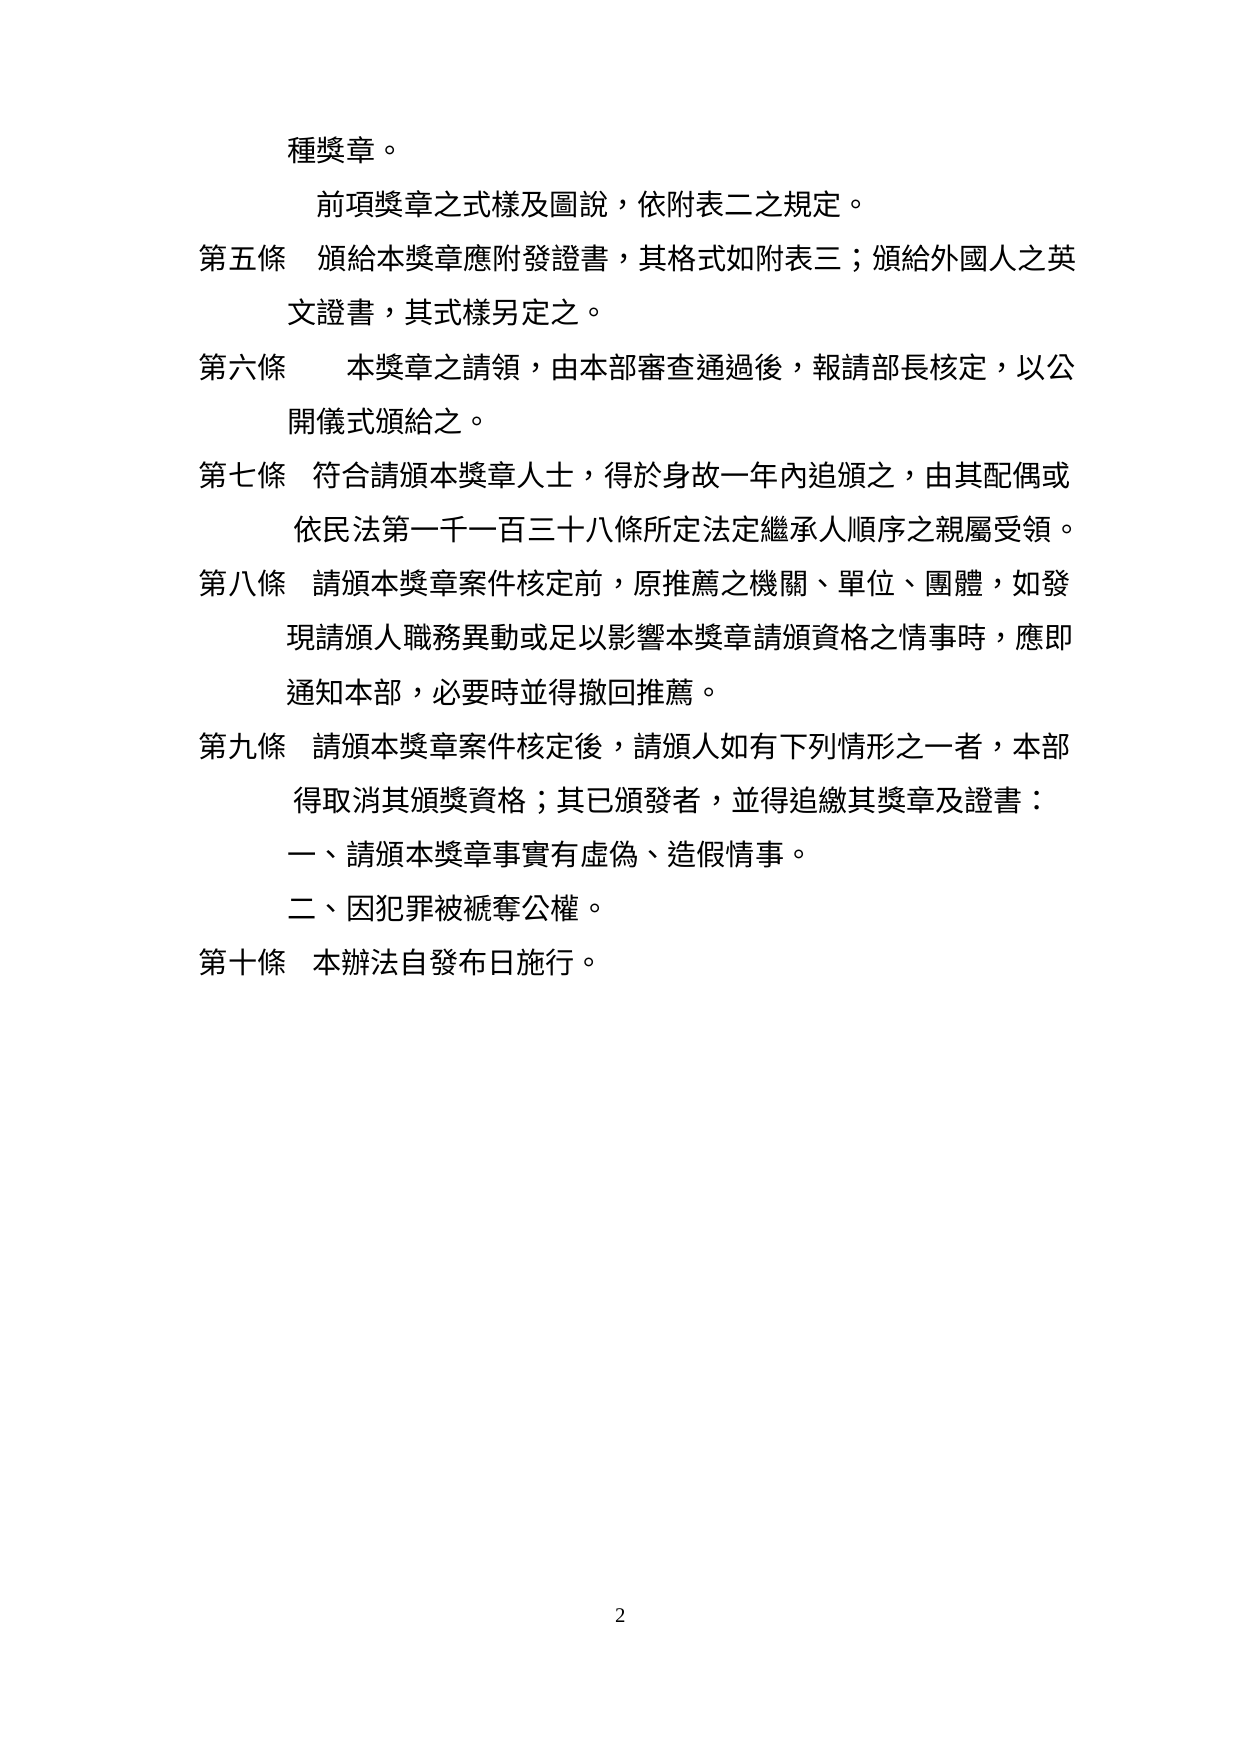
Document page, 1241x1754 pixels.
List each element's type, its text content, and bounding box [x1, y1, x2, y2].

table_cell 第八條 請頒本獎章案件核定前，原推薦之機關、單位、團體，如發現請頒人職務異動或足以影響本獎章請頒資格之情事時，應即通知本部，必要時並得撤回推薦。 [188, 551, 1099, 714]
table_cell 種獎章。 前項獎章之式樣及圖說，依附表二之規定。 [188, 118, 1099, 226]
table_cell 第十條 本辦法自發布日施行。 [188, 931, 1099, 985]
table_cell 頒給本獎章應附發證書，其格式如附表三；頒給外國人之英文證書，其式樣另定之。 [188, 226, 1099, 335]
table_cell 第九條 請頒本獎章案件核定後，請頒人如有下列情形之一者，本部得取消其頒獎資格；其已頒發者，並得追繳其獎章及證書： 請頒本獎章事實有虛偽、造假情事。 因犯罪被褫奪公權。 [188, 714, 1099, 931]
table_cell 本獎章之請領，由本部審查通過後，報請部長核定，以公開儀式頒給之。 [188, 335, 1099, 443]
table_cell 第七條 符合請頒本獎章人士，得於身故一年內追頒之，由其配偶或依民法第一千一百三十八條所定法定繼承人順序之親屬受領。 [188, 443, 1099, 551]
